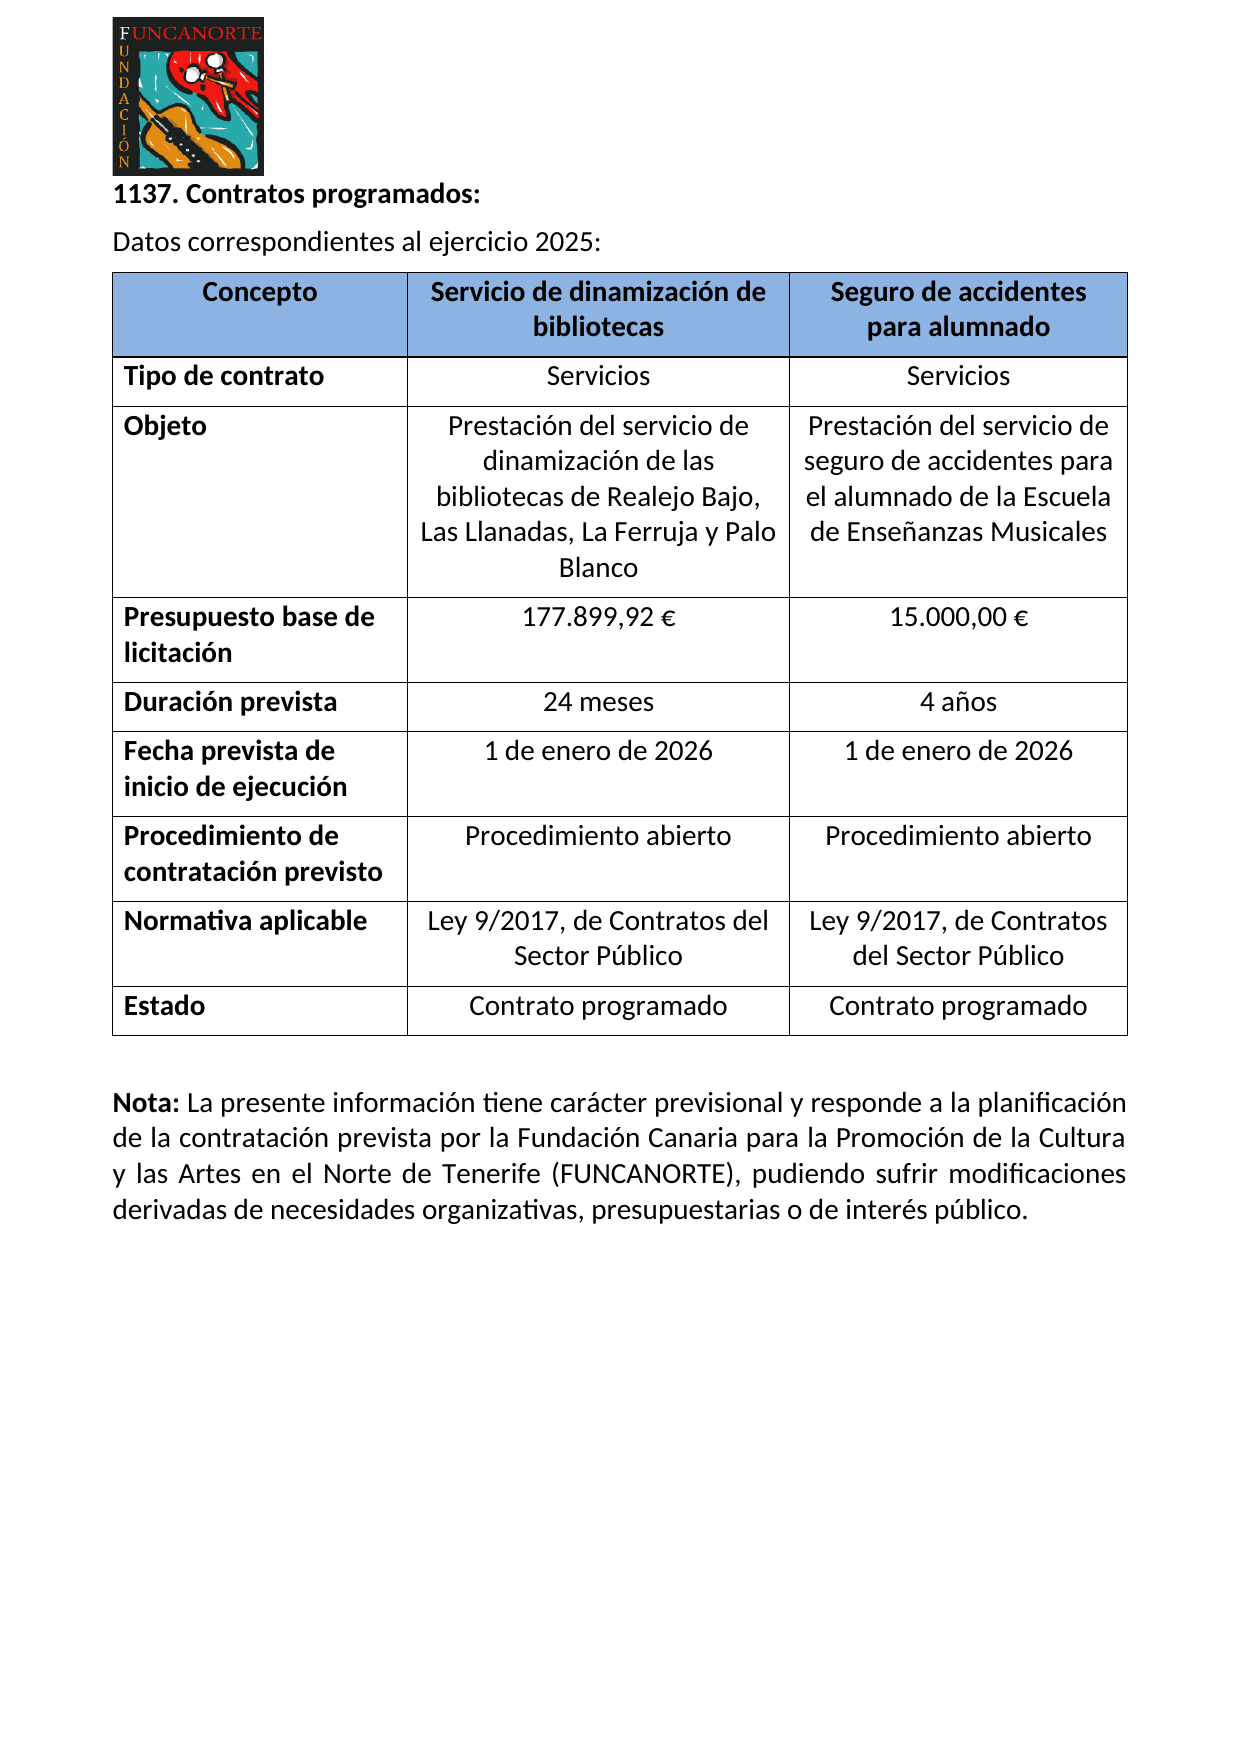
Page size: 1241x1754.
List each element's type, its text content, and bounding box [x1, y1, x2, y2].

table_cell 1 de enero de 2026 [408, 732, 789, 816]
table_cell 177.899,92 € [408, 598, 789, 682]
text 1137. Contratos programados: [112, 150, 1128, 211]
table_cell Prestación del servicio de dinamización de las bibliotecas de Realejo Bajo, Las Llanadas, La Ferruja y Palo Blanco [408, 407, 789, 597]
text Datos correspondientes al ejercicio 2025: [112, 223, 1128, 259]
table_cell Ley 9/2017, de Contratos del Sector Público [790, 902, 1127, 986]
table_cell Tipo de contrato [113, 358, 407, 406]
table_cell 4 años [790, 683, 1127, 731]
table_cell Procedimiento abierto [790, 817, 1127, 901]
table_cell Ley 9/2017, de Contratos del Sector Público [408, 902, 789, 986]
table_cell Prestación del servicio de seguro de accidentes para el alumnado de la Escuela de Enseñanzas Musicales [790, 407, 1127, 597]
table_cell Duración prevista [113, 683, 407, 731]
table_cell 24 meses [408, 683, 789, 731]
table_cell Objeto [113, 407, 407, 597]
text Nota: La presente información tiene carácter previsional y responde a la planificación de la contratación prevista por la Fundación Canaria para la Promoción de la Cultura y las Artes en el Norte de Tenerife (FUNCANORTE), pudiendo sufrir modificaciones derivadas de necesidades organizativas, presupuestarias o de interés público. [112, 1084, 1128, 1226]
table_cell 15.000,00 € [790, 598, 1127, 682]
table_cell 1 de enero de 2026 [790, 732, 1127, 816]
table_cell Servicios [790, 358, 1127, 406]
table_cell Presupuesto base de licitación [113, 598, 407, 682]
table_cell Normativa aplicable [113, 902, 407, 986]
table_header Concepto [113, 273, 407, 356]
table_header Seguro de accidentes para alumnado [790, 273, 1127, 356]
table_cell Contrato programado [790, 987, 1127, 1035]
table_cell Contrato programado [408, 987, 789, 1035]
table_cell Estado [113, 987, 407, 1035]
table_cell Servicios [408, 358, 789, 406]
table_cell Procedimiento de contratación previsto [113, 817, 407, 901]
table_header Servicio de dinamización de bibliotecas [408, 273, 789, 356]
table_cell Fecha prevista de inicio de ejecución [113, 732, 407, 816]
table_cell Procedimiento abierto [408, 817, 789, 901]
